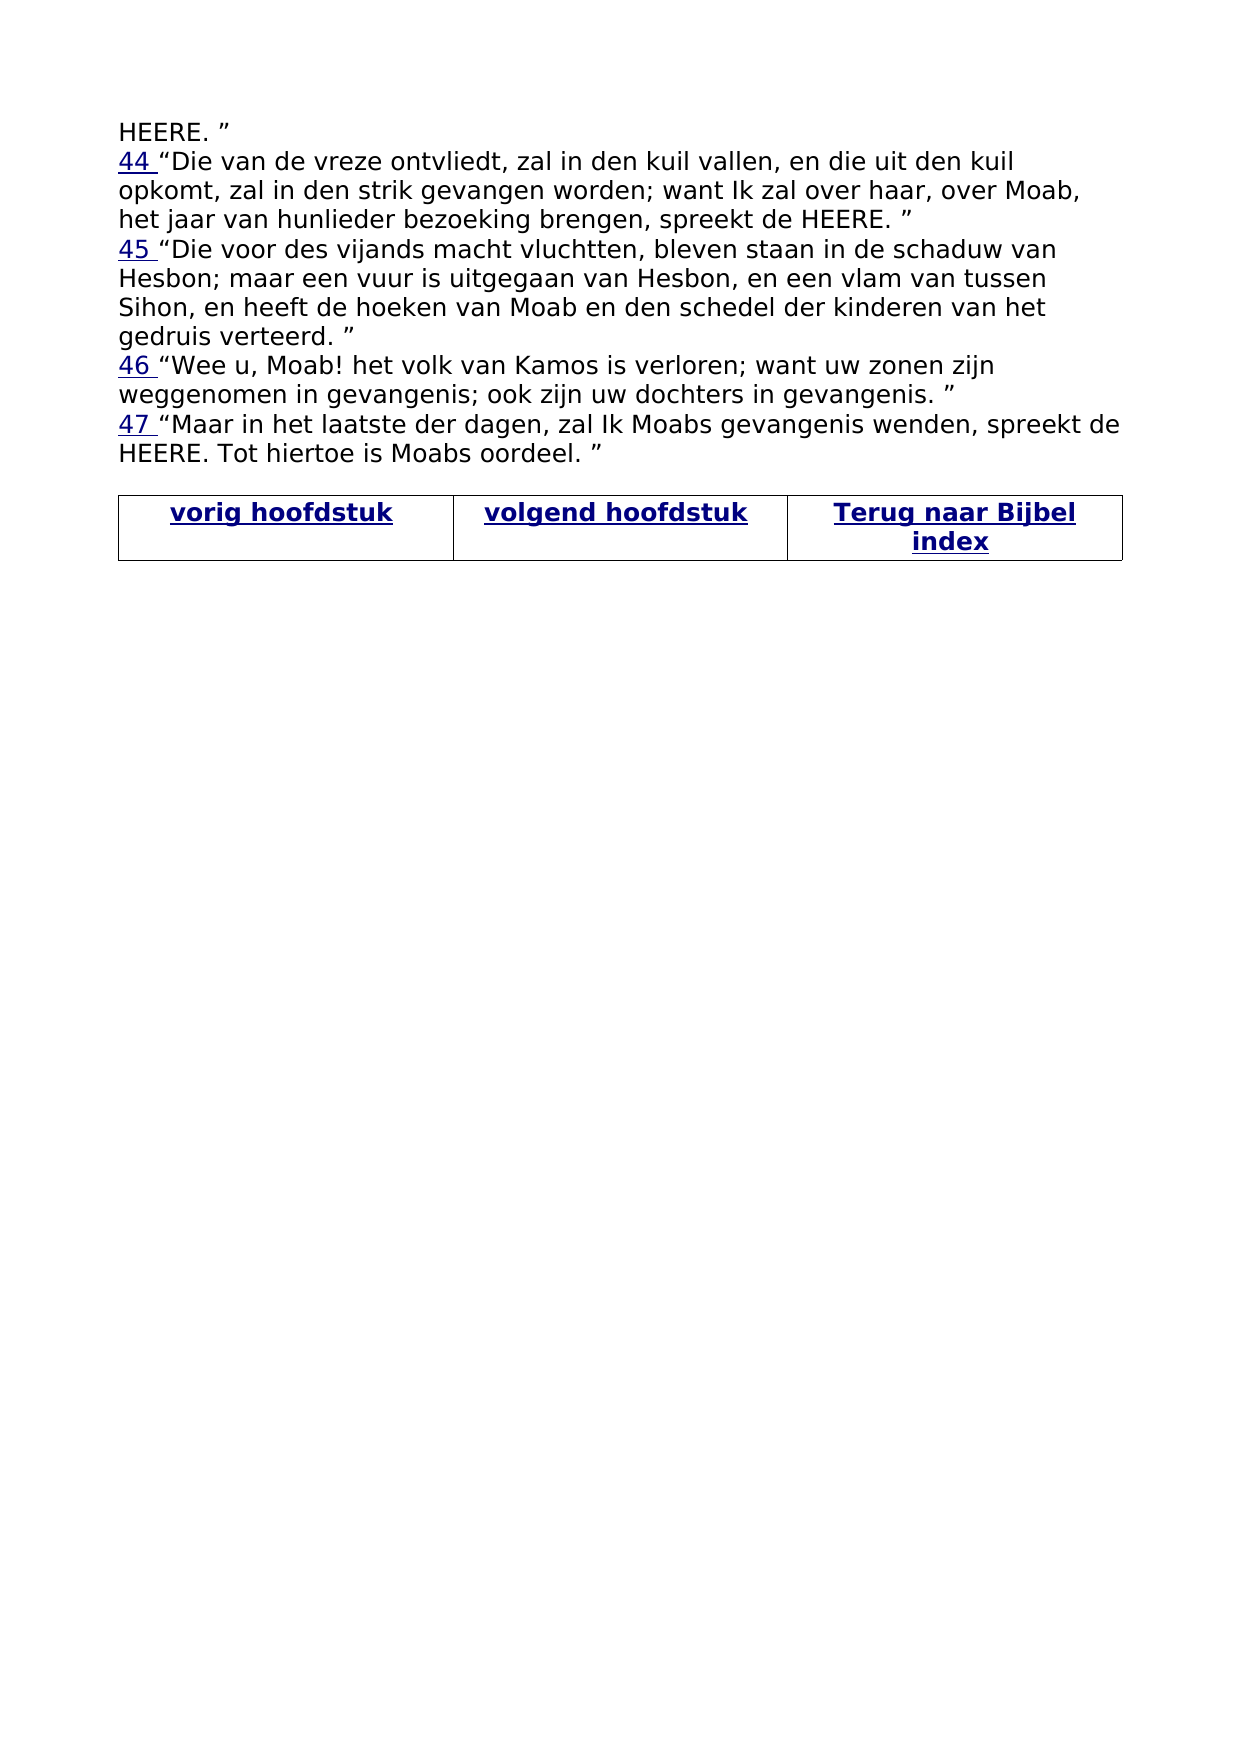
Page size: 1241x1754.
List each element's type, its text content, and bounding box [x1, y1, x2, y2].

table_header Terug naar Bijbel index [788, 496, 1122, 560]
text HEERE. ” 44 “Die van de vreze ontvliedt, zal in den kuil vallen, en die uit den kuil opkomt, zal in den strik gevangen worden; want Ik zal over haar, over Moab, het jaar van hunlieder bezoeking brengen, spreekt de HEERE. ” 45 “Die voor des vijands macht vluchtten, bleven staan in de schaduw van Hesbon; maar een vuur is uitgegaan van Hesbon, en een vlam van tussen Sihon, en heeft de hoeken van Moab en den schedel der kinderen van het gedruis verteerd. ” 46 “Wee u, Moab! het volk van Kamos is verloren; want uw zonen zijn weggenomen in gevangenis; ook zijn uw dochters in gevangenis. ” 47 “Maar in het laatste der dagen, zal Ik Moabs gevangenis wenden, spreekt de HEERE. Tot hiertoe is Moabs oordeel. ” [118, 118, 1122, 468]
table_header volgend hoofdstuk [454, 496, 787, 560]
table_header vorig hoofdstuk [119, 496, 453, 560]
